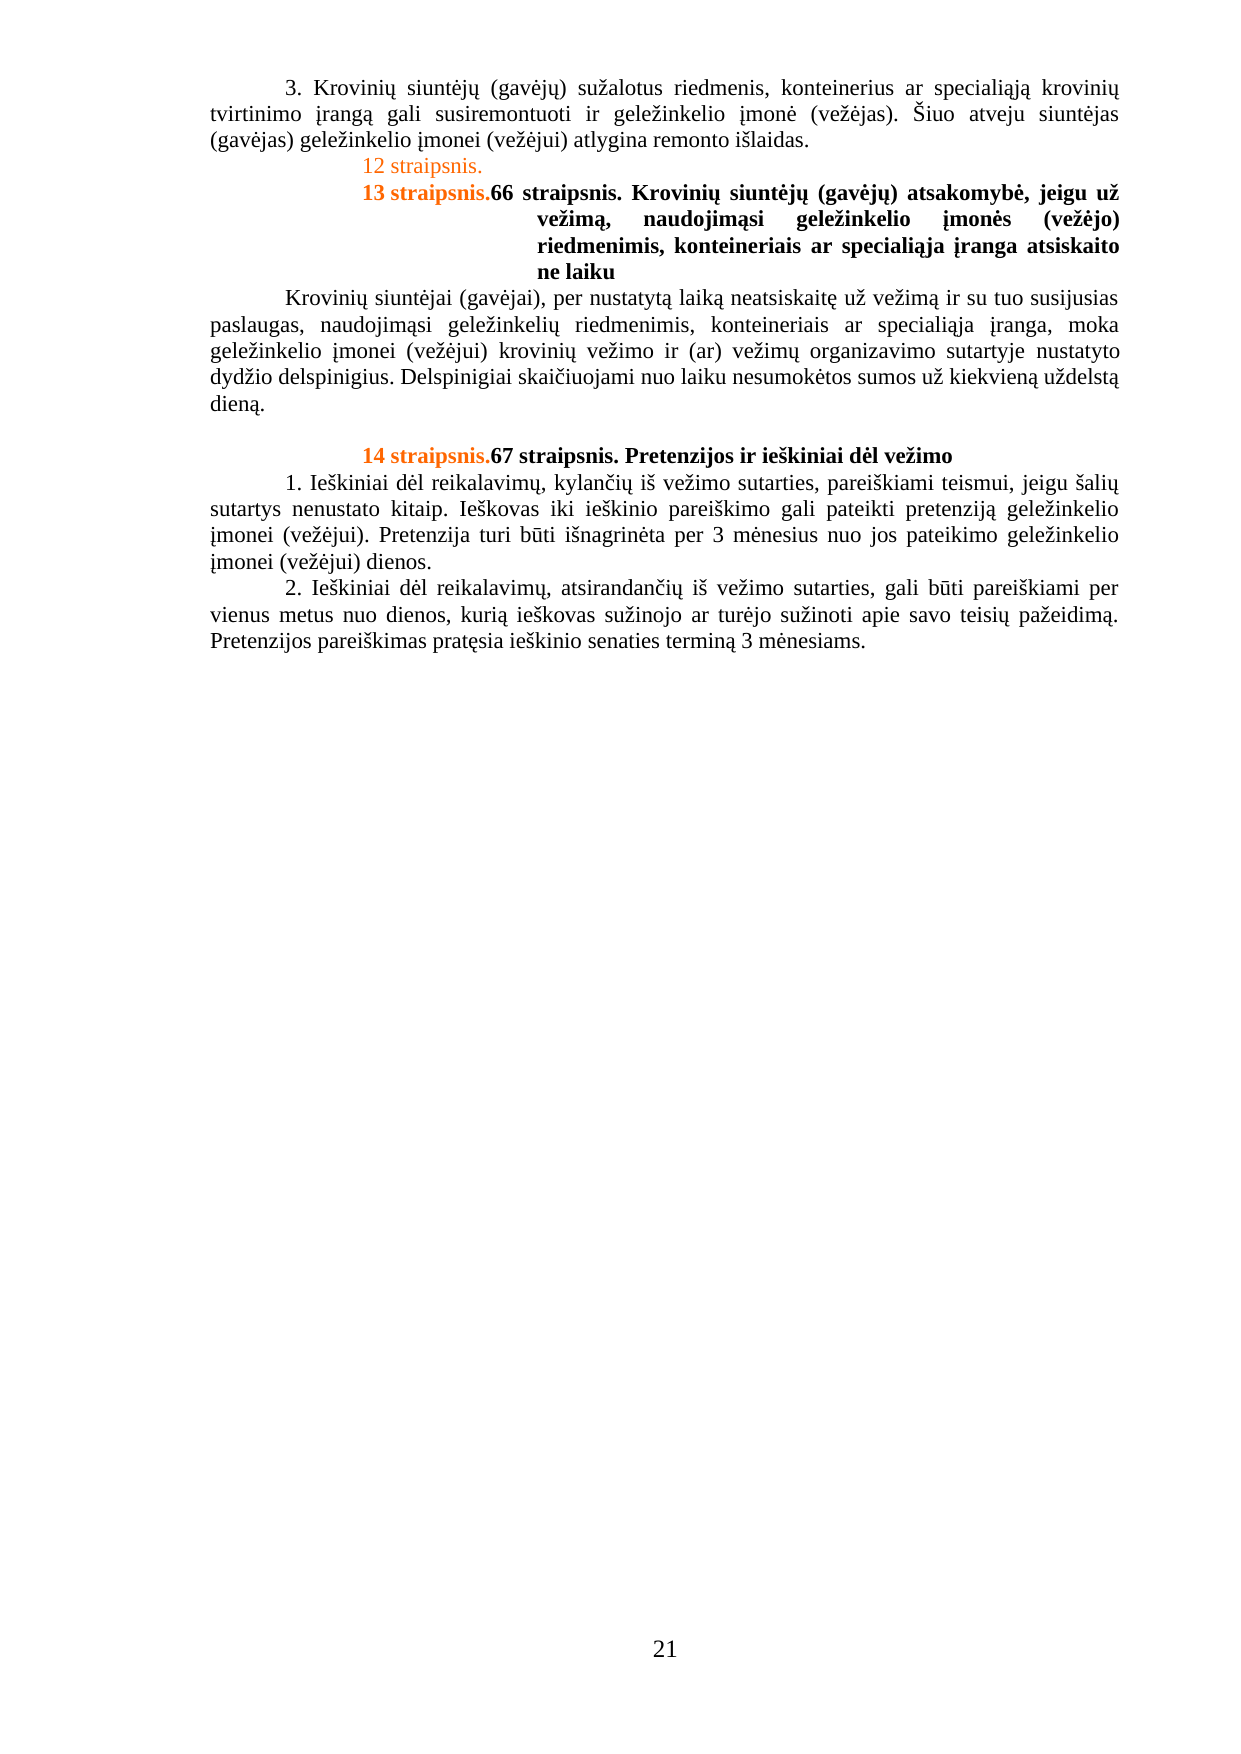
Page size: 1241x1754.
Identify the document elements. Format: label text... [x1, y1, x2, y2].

text 2. Ieškiniai dėl reikalavimų, atsirandančių iš vežimo sutarties, gali būti pareiškiami per vienus metus nuo dienos, kurią ieškovas sužinojo ar turėjo sužinoti apie savo teisių pažeidimą. Pretenzijos pareiškimas pratęsia ieškinio senaties terminą 3 mėnesiams. [210, 574, 1120, 653]
text 3. Krovinių siuntėjų (gavėjų) sužalotus riedmenis, konteinerius ar specialiąją krovinių tvirtinimo įrangą gali susiremontuoti ir geležinkelio įmonė (vežėjas). Šiuo atveju siuntėjas (gavėjas) geležinkelio įmonei (vežėjui) atlygina remonto išlaidas. [210, 73, 1120, 153]
subtitle 67 straipsnis. Pretenzijos ir ieškiniai dėl vežimo [210, 442, 1120, 469]
text 1. Ieškiniai dėl reikalavimų, kylančių iš vežimo sutarties, pareiškiami teismui, jeigu šalių sutartys nenustato kitaip. Ieškovas iki ieškinio pareiškimo gali pateikti pretenziją geležinkelio įmonei (vežėjui). Pretenzija turi būti išnagrinėta per 3 mėnesius nuo jos pateikimo geležinkelio įmonei (vežėjui) dienos. [210, 469, 1120, 574]
text Krovinių siuntėjai (gavėjai), per nustatytą laiką neatsiskaitę už vežimą ir su tuo susijusias paslaugas, naudojimąsi geležinkelių riedmenimis, konteineriais ar specialiąja įranga, moka geležinkelio įmonei (vežėjui) krovinių vežimo ir (ar) vežimų organizavimo sutartyje nustatyto dydžio delspinigius. Delspinigiai skaičiuojami nuo laiku nesumokėtos sumos už kiekvieną uždelstą dieną. [210, 284, 1120, 416]
subtitle 66 straipsnis. Krovinių siuntėjų (gavėjų) atsakomybė, jeigu už vežimą, naudojimąsi geležinkelio įmonės (vežėjo) riedmenimis, konteineriais ar specialiąja įranga atsiskaito ne laiku [285, 179, 1120, 284]
